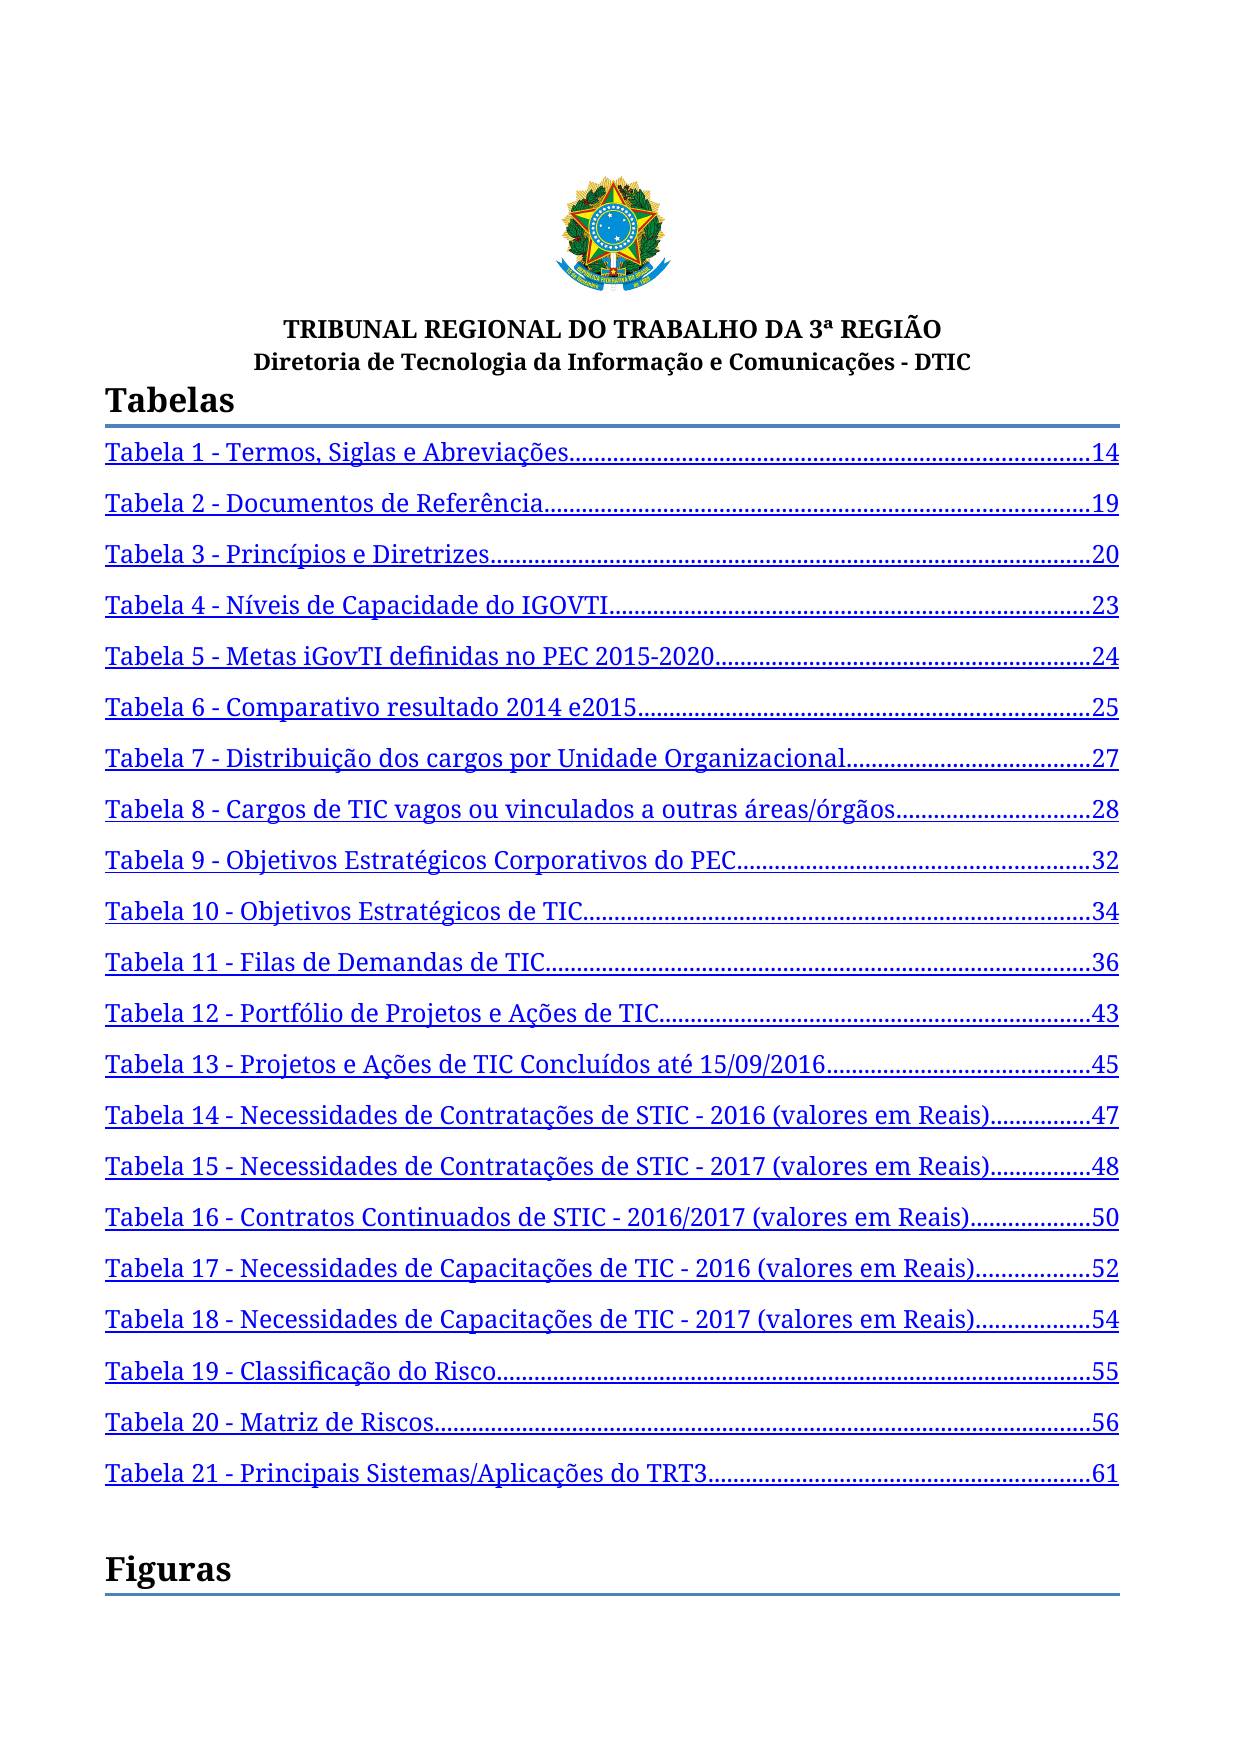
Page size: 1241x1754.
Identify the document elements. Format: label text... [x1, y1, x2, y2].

text Tabela 11 - Filas de Demandas de TIC 36 [105, 945, 1120, 979]
text Tabela 12 - Portfólio de Projetos e Ações de TIC 43 [105, 996, 1120, 1030]
text Tabela 13 - Projetos e Ações de TIC Concluídos até 15/09/2016 45 [105, 1047, 1120, 1081]
text Tabela 7 - Distribuição dos cargos por Unidade Organizacional 27 [105, 741, 1120, 775]
text Tabela 15 - Necessidades de Contratações de STIC - 2017 (valores em Reais) 48 [105, 1149, 1120, 1183]
text Tabela 5 - Metas iGovTI definidas no PEC 2015-2020 24 [105, 638, 1120, 673]
text Tabela 8 - Cargos de TIC vagos ou vinculados a outras áreas/órgãos 28 [105, 792, 1120, 826]
text Tabelas [105, 377, 1120, 424]
text Tabela 10 - Objetivos Estratégicos de TIC 34 [105, 894, 1120, 928]
picture [553, 175, 672, 297]
text Tabela 4 - Níveis de Capacidade do IGOVTI 23 [105, 587, 1120, 622]
text Tabela 6 - Comparativo resultado 2014 e2015 25 [105, 689, 1120, 724]
text Tabela 19 - Classificação do Risco 55 [105, 1353, 1120, 1387]
text Tabela 14 - Necessidades de Contratações de STIC - 2016 (valores em Reais) 47 [105, 1098, 1120, 1132]
text Tabela 17 - Necessidades de Capacitações de TIC - 2016 (valores em Reais) 52 [105, 1251, 1120, 1285]
text Figuras [105, 1545, 1120, 1593]
text Tabela 21 - Principais Sistemas/Aplicações do TRT3 61 [105, 1455, 1120, 1489]
text Tabela 20 - Matriz de Riscos 56 [105, 1404, 1120, 1438]
text Tabela 1 - Termos, Siglas e Abreviações 14 [105, 434, 1120, 468]
text Tabela 18 - Necessidades de Capacitações de TIC - 2017 (valores em Reais) 54 [105, 1302, 1120, 1336]
text Tabela 16 - Contratos Continuados de STIC - 2016/2017 (valores em Reais) 50 [105, 1200, 1120, 1234]
text Tabela 9 - Objetivos Estratégicos Corporativos do PEC 32 [105, 843, 1120, 877]
text Tabela 2 - Documentos de Referência 19 [105, 485, 1120, 519]
text Tabela 3 - Princípios e Diretrizes 20 [105, 536, 1120, 571]
